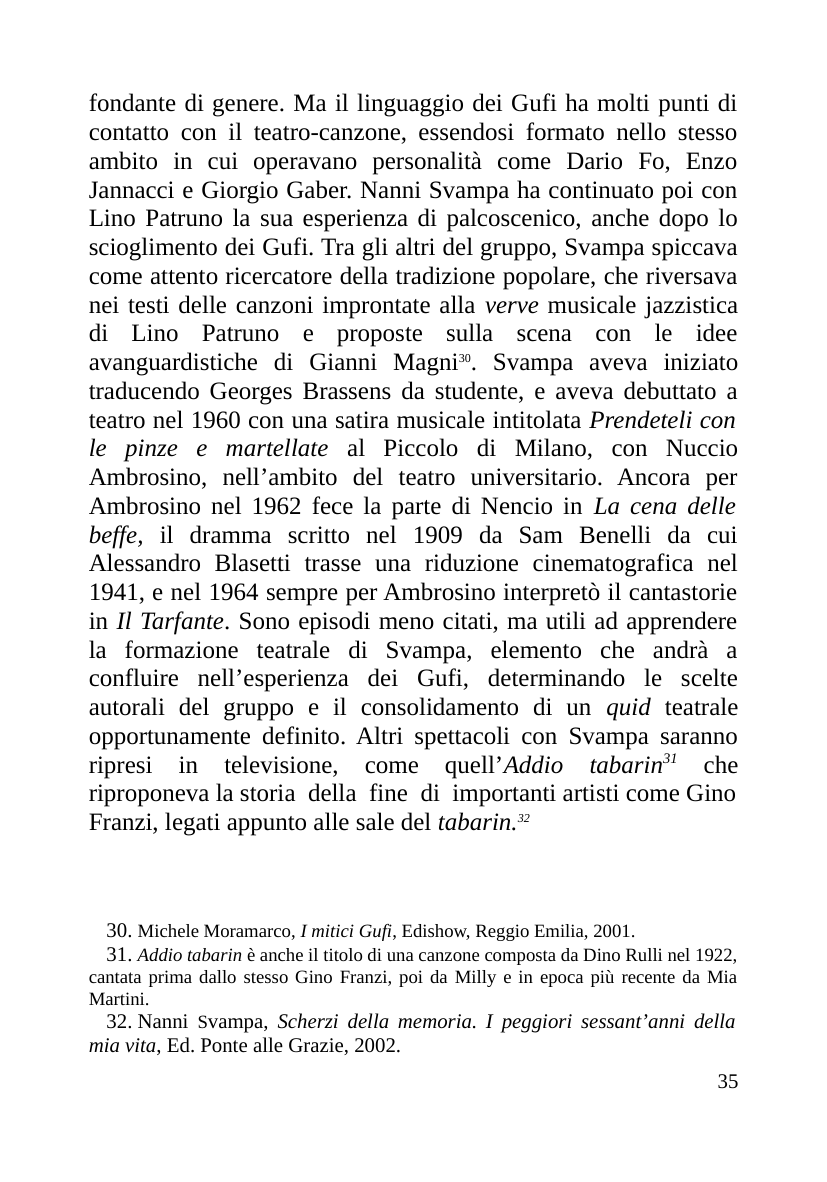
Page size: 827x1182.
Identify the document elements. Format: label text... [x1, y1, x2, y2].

text Addio tabarin è anche il titolo di una canzone composta da Dino Rulli nel 1922, cantata prima dallo stesso Gino Franzi, poi da Milly e in epoca più recente da Mia Martini. [88, 942, 738, 1009]
text Franzi, legati appunto alle sale del tabarin. [88, 807, 738, 836]
text fondante di genere. Ma il linguaggio dei Gufi ha molti punti di contatto con il teatro-canzone, essendosi formato nello stesso ambito in cui operavano personalità come Dario Fo, Enzo Jannacci e Giorgio Gaber. Nanni Svampa ha continuato poi con Lino Patruno la sua esperienza di palcoscenico, anche dopo lo scioglimento dei Gufi. Tra gli altri del gruppo, Svampa spiccava come attento ricercatore della tradizione popolare, che riversava nei testi delle canzoni improntate alla verve musicale jazzistica di Lino Patruno e proposte sulla scena con le idee avanguardistiche di Gianni Magni. Svampa aveva iniziato traducendo Georges Brassens da studente, e aveva debuttato a teatro nel 1960 con una satira musicale intitolata Prendeteli con le pinze e martellate al Piccolo di Milano, con Nuccio Ambrosino, nell’ambito del teatro universitario. Ancora per Ambrosino nel 1962 fece la parte di Nencio in La cena delle beffe, il dramma scritto nel 1909 da Sam Benelli da cui Alessandro Blasetti trasse una riduzione cinematografica nel 1941, e nel 1964 sempre per Ambrosino interpretò il cantastorie in Il Tarfante. Sono episodi meno citati, ma utili ad apprendere la formazione teatrale di Svampa, elemento che andrà a confluire nell’esperienza dei Gufi, determinando le scelte autorali del gruppo e il consolidamento di un quid teatrale opportunamente definito. Altri spettacoli con Svampa saranno ripresi in televisione, come quell’Addio tabarin che riproponeva la storia della fine di importanti artisti come Gino [88, 88, 738, 807]
text Nanni Svampa, Scherzi della memoria. I peggiori sessant’anni della mia vita, Ed. Ponte alle Grazie, 2002. [88, 1009, 738, 1057]
text Michele Moramarco, I mitici Gufi, Edishow, Reggio Emilia, 2001. [88, 918, 738, 942]
